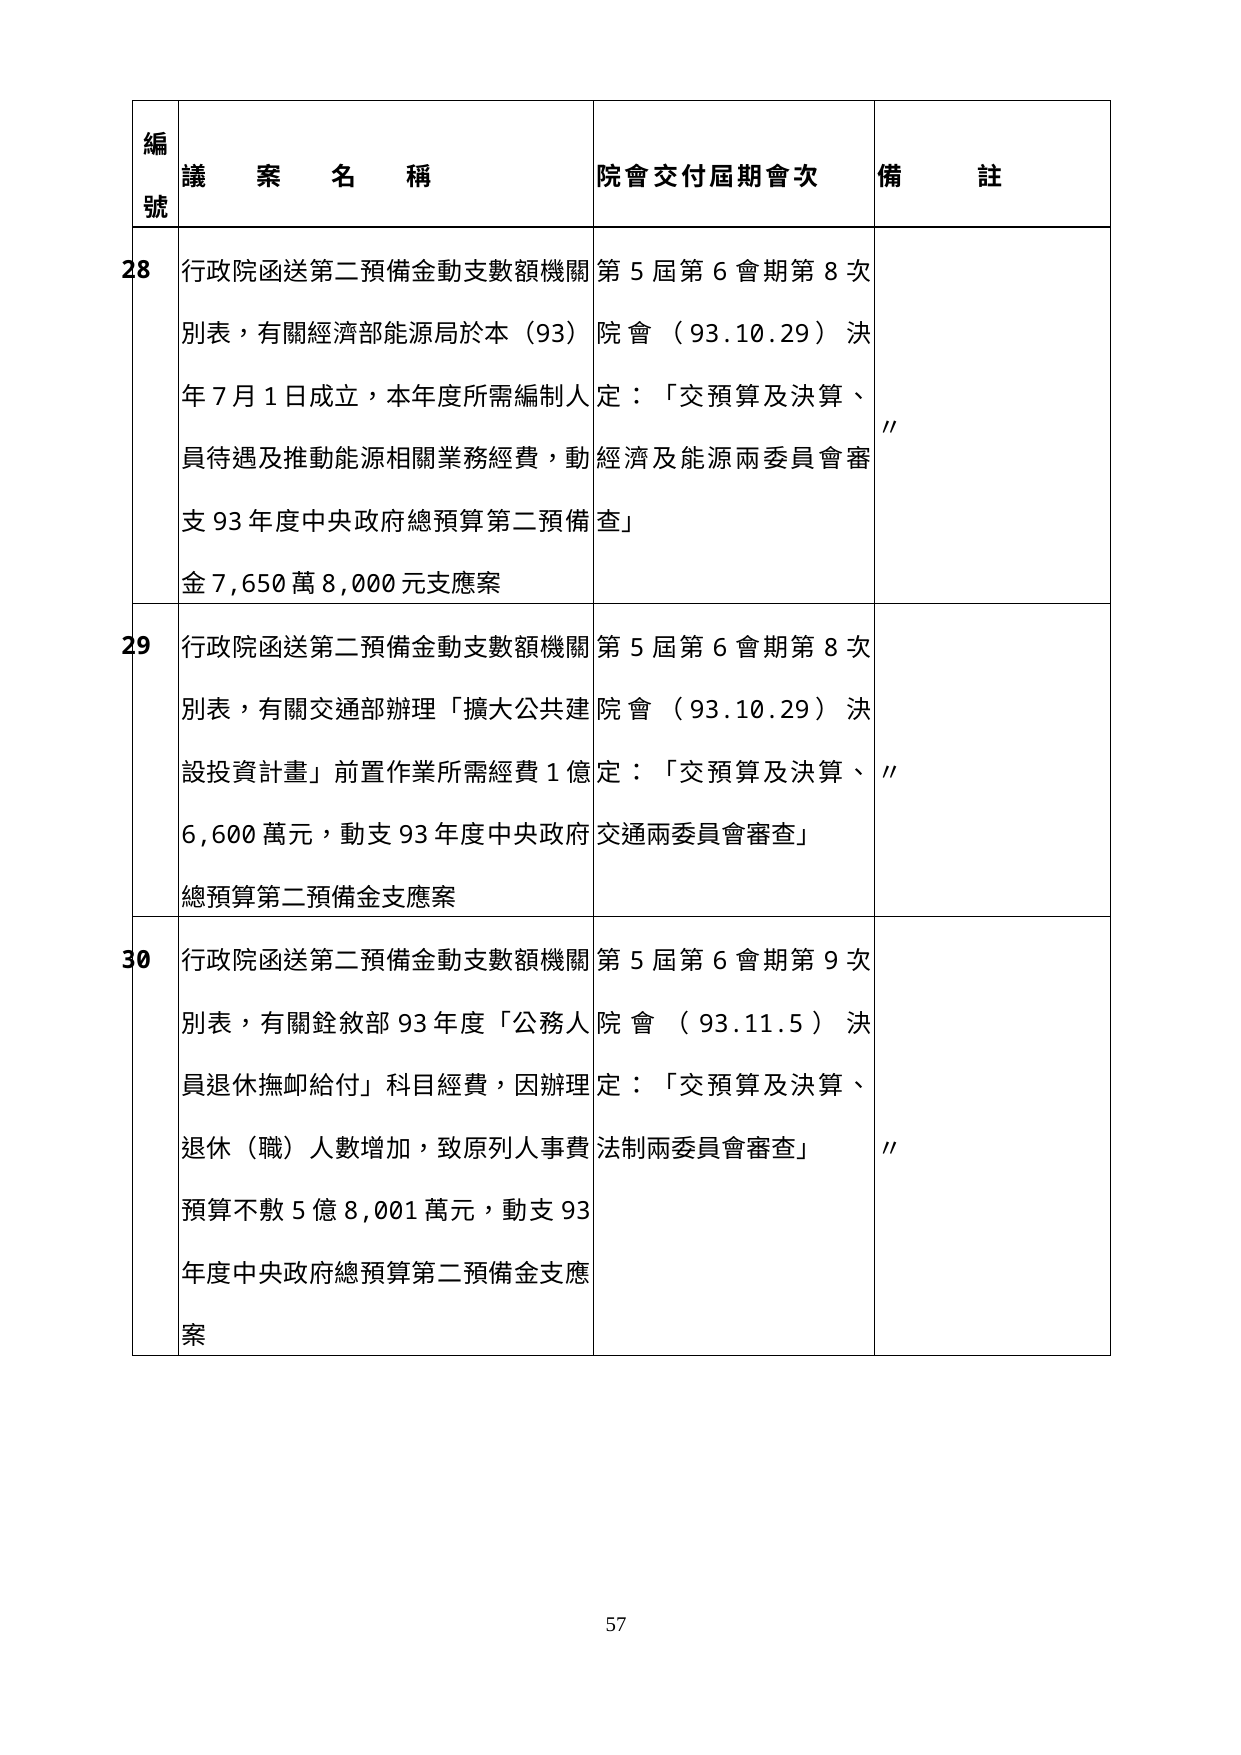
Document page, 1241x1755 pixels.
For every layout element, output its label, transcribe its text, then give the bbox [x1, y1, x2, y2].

table_cell 行政院函送第二預備金動支數額機關別表，有關交通部辦理「擴大公共建設投資計畫」前置作業所需經費1億6,600萬元，動支93年度中央政府總預算第二預備金支應案 [179, 604, 593, 916]
table_cell 第5屆第6會期第8次院會（93.10.29）決定：「交預算及決算、經濟及能源兩委員會審查」 [594, 228, 874, 602]
table_cell [133, 604, 178, 916]
table_cell 〃 [875, 228, 1110, 602]
table_cell [133, 917, 178, 1354]
table_cell 第5屆第6會期第9次院會（93.11.5）決定：「交預算及決算、法制兩委員會審查」 [594, 917, 874, 1354]
table_header 議 案 名 稱 [179, 101, 593, 226]
table_cell 第5屆第6會期第8次院會（93.10.29）決定：「交預算及決算、交通兩委員會審查」 [594, 604, 874, 916]
table_cell 行政院函送第二預備金動支數額機關別表，有關經濟部能源局於本（93）年7月1日成立，本年度所需編制人員待遇及推動能源相關業務經費，動支93年度中央政府總預算第二預備金7,650萬8,000元支應案 [179, 228, 593, 602]
table_header 編號 [133, 101, 178, 226]
table_cell 行政院函送第二預備金動支數額機關別表，有關銓敘部93年度「公務人員退休撫卹給付」科目經費，因辦理退休（職）人數增加，致原列人事費預算不敷5億8,001萬元，動支93年度中央政府總預算第二預備金支應案 [179, 917, 593, 1354]
table_header 院會交付屆期會次 [594, 101, 874, 226]
table_header 備 註 [875, 101, 1110, 226]
table_cell [133, 228, 178, 602]
table_cell 〃 [875, 604, 1110, 916]
table_cell 〃 [875, 917, 1110, 1354]
